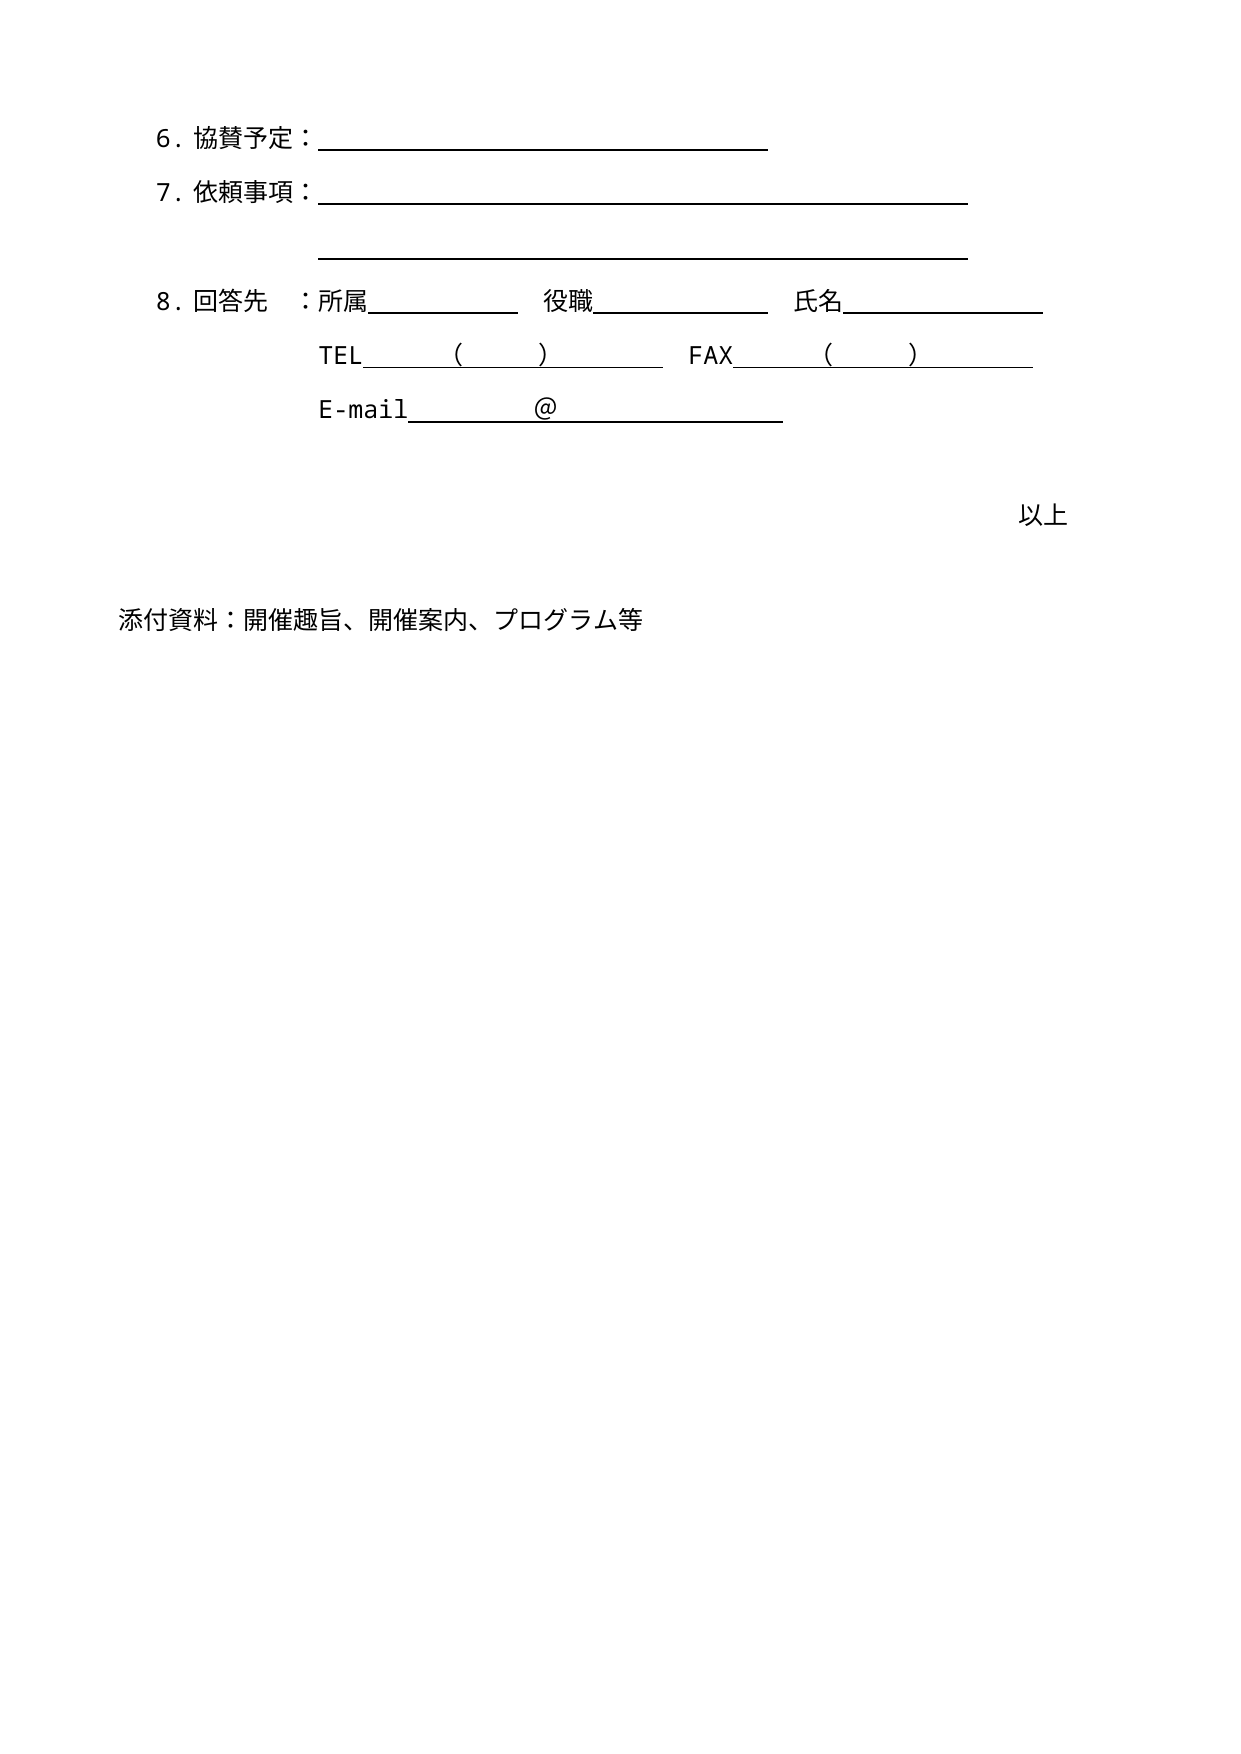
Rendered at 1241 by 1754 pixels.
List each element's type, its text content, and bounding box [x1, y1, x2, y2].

list 回答先 ：所属 役職 氏名 [156, 281, 1122, 317]
list 協賛予定： [156, 118, 1122, 154]
list TEL （ ） FAX （ ） [193, 336, 1122, 372]
text 以上 [118, 495, 1122, 532]
list 依頼事項： [156, 172, 1122, 209]
text 添付資料：開催趣旨、開催案内、プログラム等 [118, 601, 1122, 637]
list E-mail ＠ [193, 390, 1122, 426]
